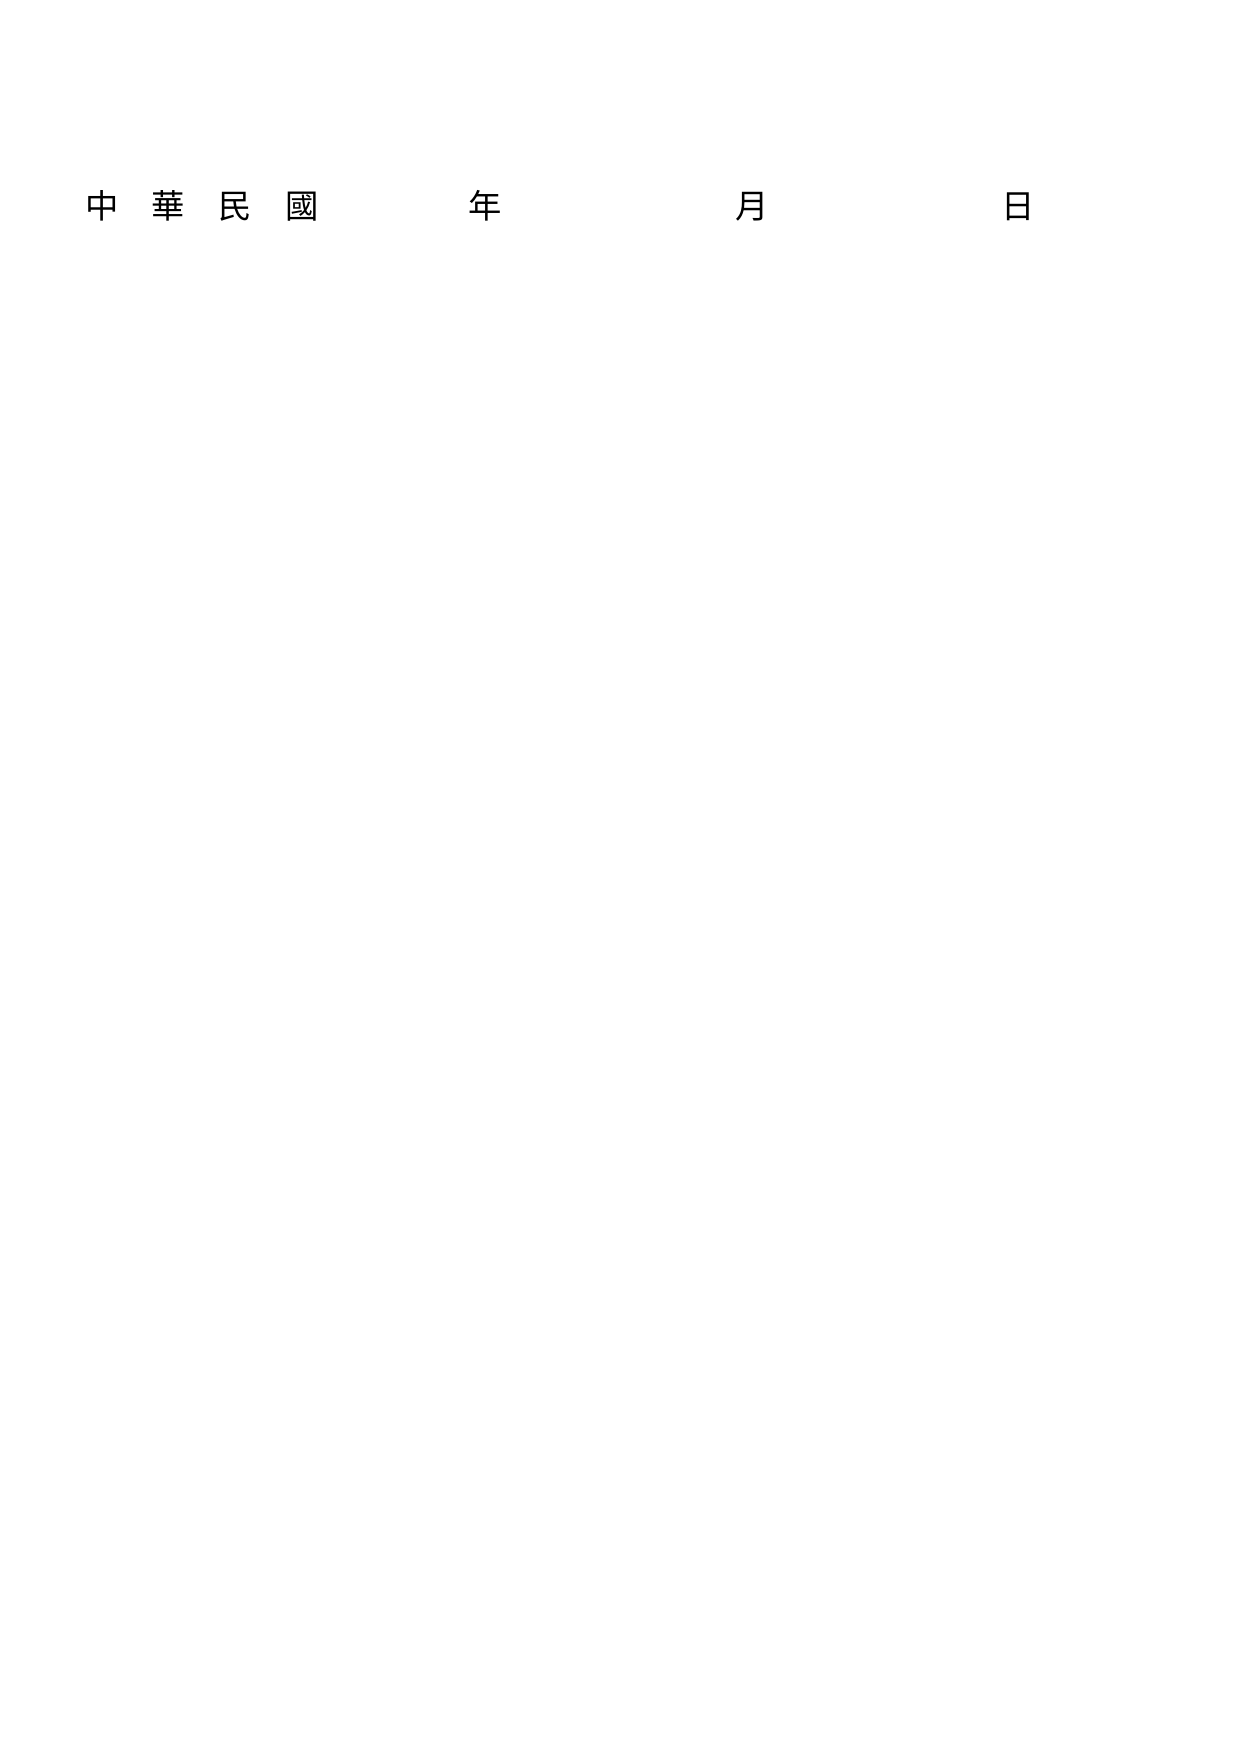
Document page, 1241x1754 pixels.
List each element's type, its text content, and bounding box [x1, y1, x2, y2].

text 中 華 民 國 年 月 日 [25, 179, 1181, 228]
